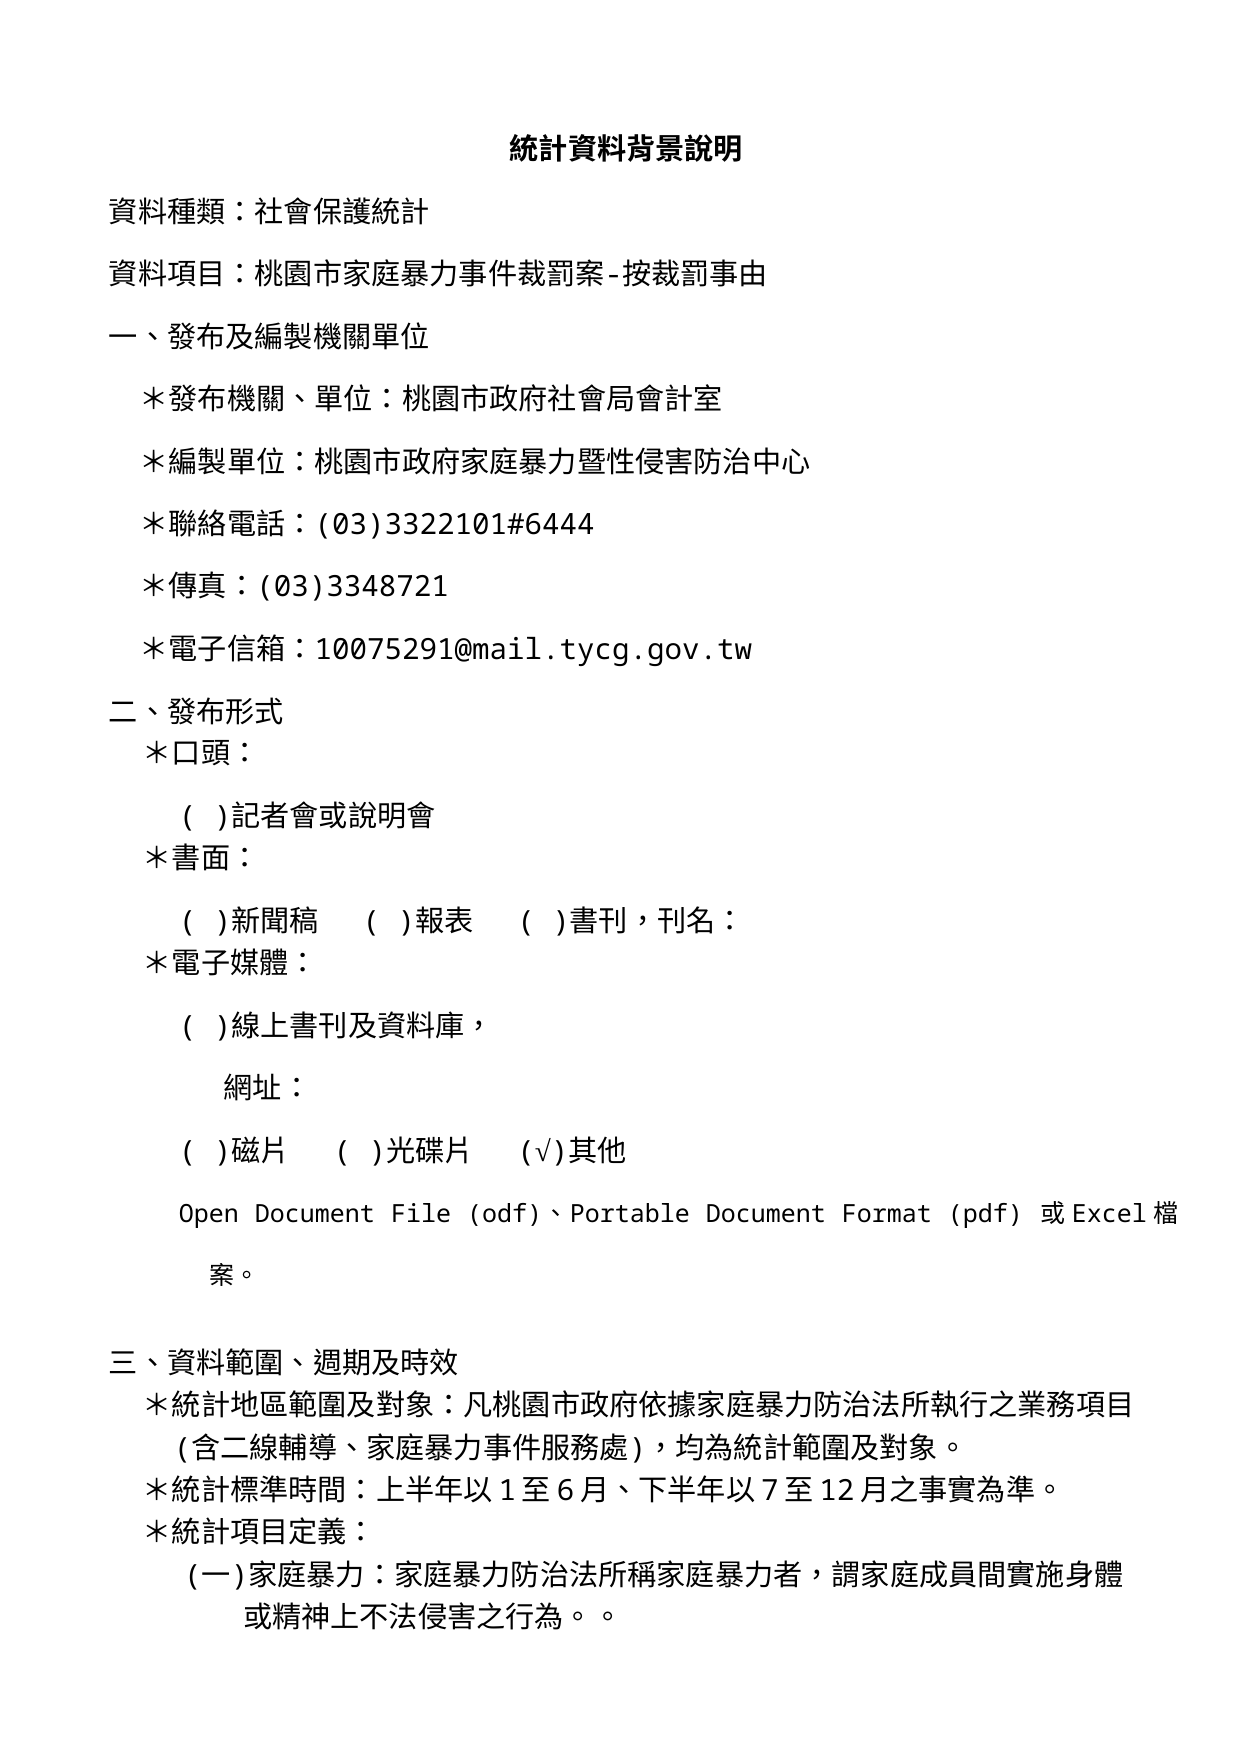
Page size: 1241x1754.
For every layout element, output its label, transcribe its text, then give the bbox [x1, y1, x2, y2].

table_header 統計資料背景說明 資料種類：社會保護統計 資料項目：桃園市家庭暴力事件裁罰案-按裁罰事由 一、發布及編製機關單位 ＊發布機關、單位：桃園市政府社會局會計室 ＊編製單位：桃園市政府家庭暴力暨性侵害防治中心 ＊聯絡電話：(03)3322101#6444 ＊傳真：(03)3348721 ＊電子信箱：10075291@mail.tycg.gov.tw 二、發布形式 ＊口頭： ( )記者會或說明會 ＊書面： ( )新聞稿 ( )報表 ( )書刊，刊名： ＊電子媒體： ( )線上書刊及資料庫， 網址： ( )磁片 ( )光碟片 (√)其他 Open Document File (odf)、Portable Document Format (pdf) 或Excel檔案。 三、資料範圍、週期及時效 ＊統計地區範圍及對象：凡桃園市政府依據家庭暴力防治法所執行之業務項目(含二線輔導、家庭暴力事件服務處)，均為統計範圍及對象。 ＊統計標準時間：上半年以1至6月、下半年以7至12月之事實為準。 ＊統計項目定義： (一)家庭暴力：家庭暴力防治法所稱家庭暴力者，謂家庭成員間實施身體或精神上不法侵害之行為。。 (二)家庭暴力事件裁罰：係指依家庭暴力防治法第62條及第63條對家庭暴力事件之裁罰。 1.執行家庭暴力防治人員，在執行職務時知有疑似家庭暴力之情事者，未通報當地主管機關者：係指家庭暴力防治法第62條第1項所規定者；即違反第50條第1項規定者，醫事人員、社工人員、臨床心理人員、教育人員、保育人員、警察人員及其他執行家庭暴力防治人員，在執行職務時知有疑似家庭暴力情事者，未通報當地主管機關者。 2.醫療機構對於家庭暴力之被害人，無故拒絕診療及開立驗傷診斷書者：係指家庭暴力防治法第62條第2項所規定者；即違反第52條規定者。 3.無正當理由撥打專線電話，致妨害公務執行者：係指家庭暴力防治法第63條所規定者；即違反第51條第3款規定者。 ＊統計單位：件、元。 ＊統計分類：橫項依「件數」及「罰鍰金額」分；縱項依「家庭暴力事件裁罰案按裁罰事由」分。 ＊發布週期(指資料編製或產生之頻率，如月、季、年等)：半年。 ＊時效(指統計標準時間至資料發布時間之間隔時間)：2個月又5日。 ＊資料變革：無。 四、公開資料發布訊息 ＊預告發布日期(含預告方式及週期)：每半年終了後2個月又5日(遇假日順延)以報表、網際網路發布。 ＊同步發送單位(說明資料發布時同步發送之單位或可同步查得該資料之網址)：衛生福利部統計處、桃園市政府主計處。 五、資料品質 ＊統計指標編製方法與資料來源說明：依據桃園市政府家庭暴力及性侵害防治中心(含二線輔導、家庭暴力事件服務處)辦理之各項家庭暴力服務業務編製。 ＊統計資料交叉查核及確保資料合理性之機制(說明各項資料之相互關係及不同資料來源之相關統計差異性)：家庭暴力事件裁罰按裁罰事由統計之各裁罰事由件數(罰緩金額)之總和=「總計」。 六、須注意及預定改變之事項(說明預定修正之資料、定義、統計方法等及其修正原因)：無。 七、其他事項：無。 [98, 105, 1155, 1636]
